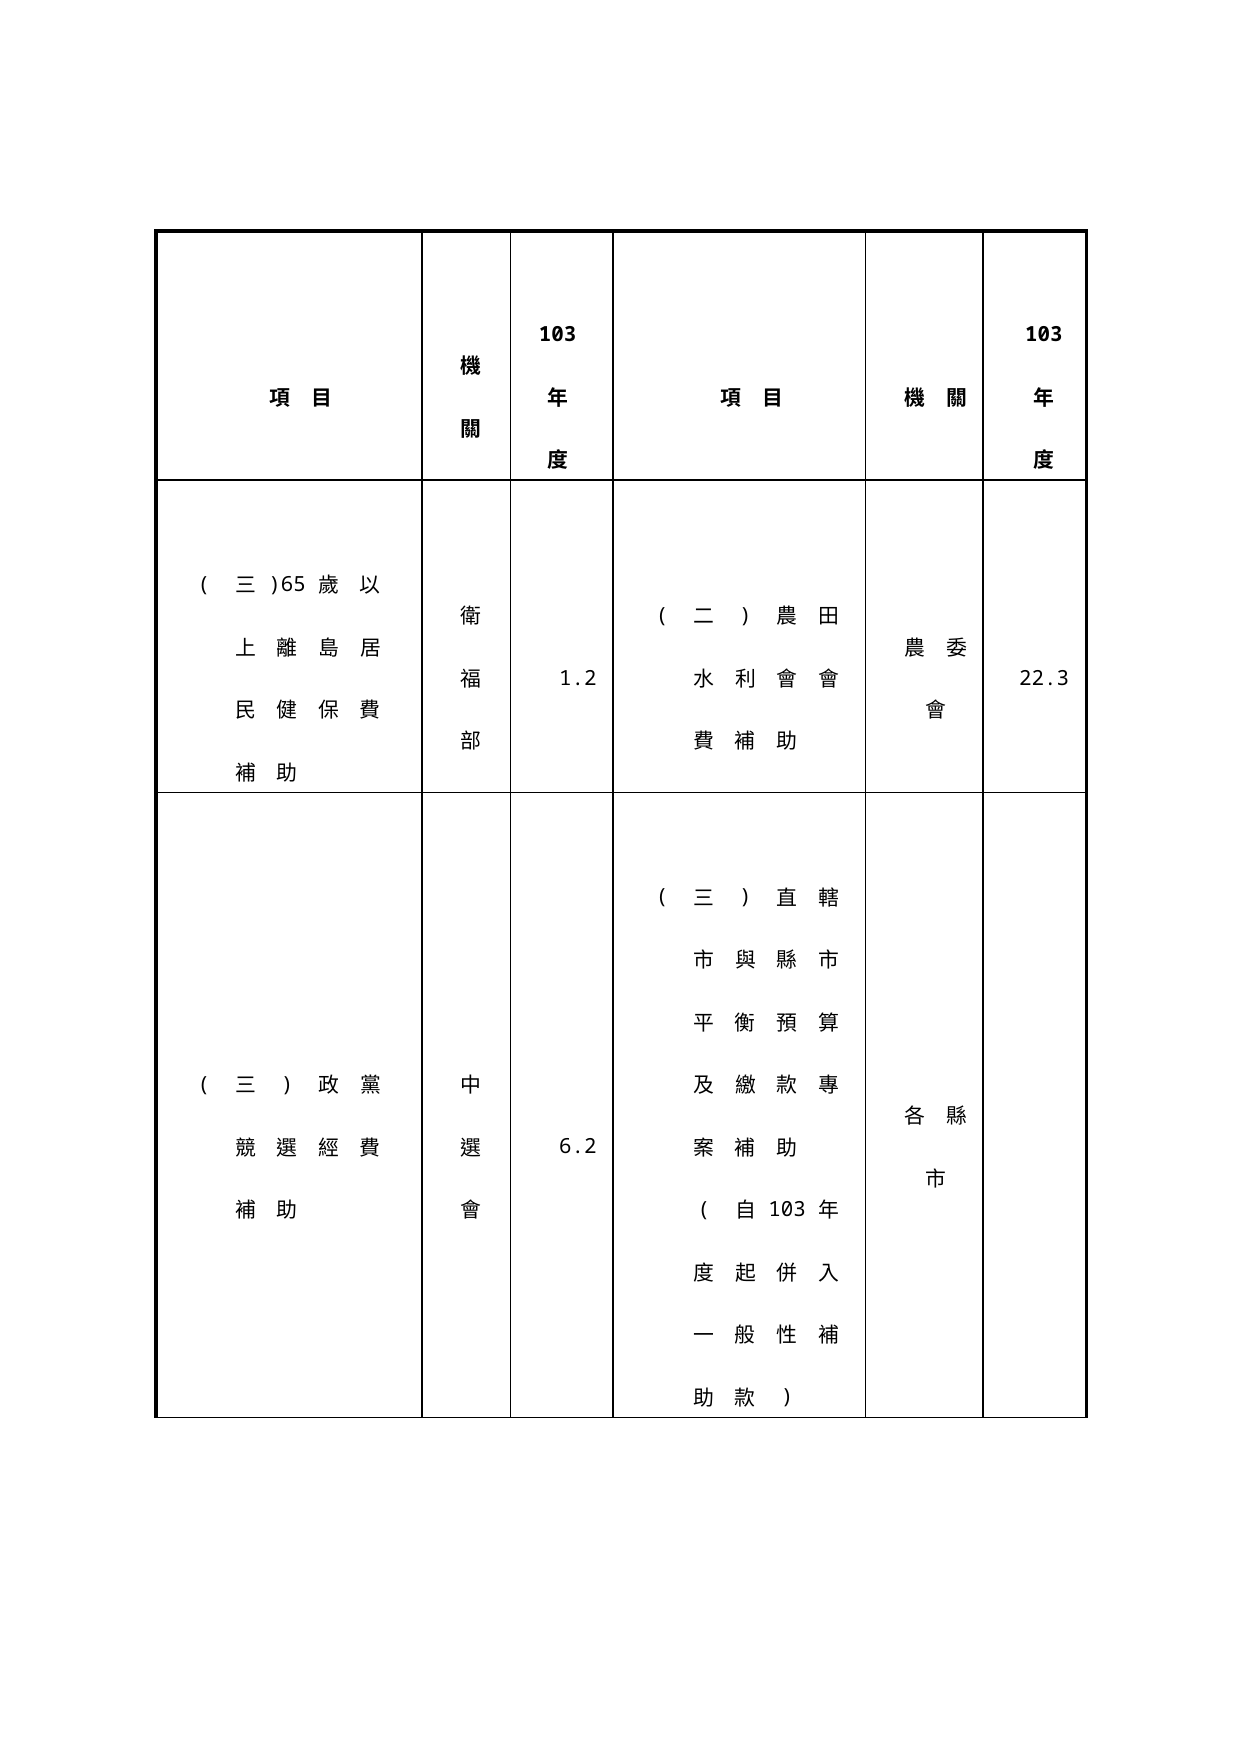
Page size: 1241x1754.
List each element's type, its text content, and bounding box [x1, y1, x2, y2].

table_header 機關 [423, 233, 510, 479]
table_cell [984, 793, 1085, 1417]
table_cell (三)政黨競選經費補助 [158, 793, 421, 1417]
table_cell 衛福部 [423, 481, 510, 792]
table_cell (二)農田水利會會費補助 [614, 481, 865, 792]
table_cell 農委會 [866, 481, 982, 792]
table_cell 22.3 [984, 481, 1085, 792]
table_cell 各縣市 [866, 793, 982, 1417]
table_cell (三)65歲以上離島居民健保費補助 [158, 481, 421, 792]
table_cell 1.2 [511, 481, 612, 792]
table_header 機關 [866, 233, 982, 479]
table_header 項目 [158, 233, 421, 479]
table_cell 中選會 [423, 793, 510, 1417]
table_header 103年度 [511, 233, 612, 479]
table_header 項目 [614, 233, 865, 479]
table_header 103年度 [984, 233, 1085, 479]
table_cell 6.2 [511, 793, 612, 1417]
table_cell (三)直轄市與縣市平衡預算及繳款專案補助(自103年度起併入一般性補助款) [614, 793, 865, 1417]
